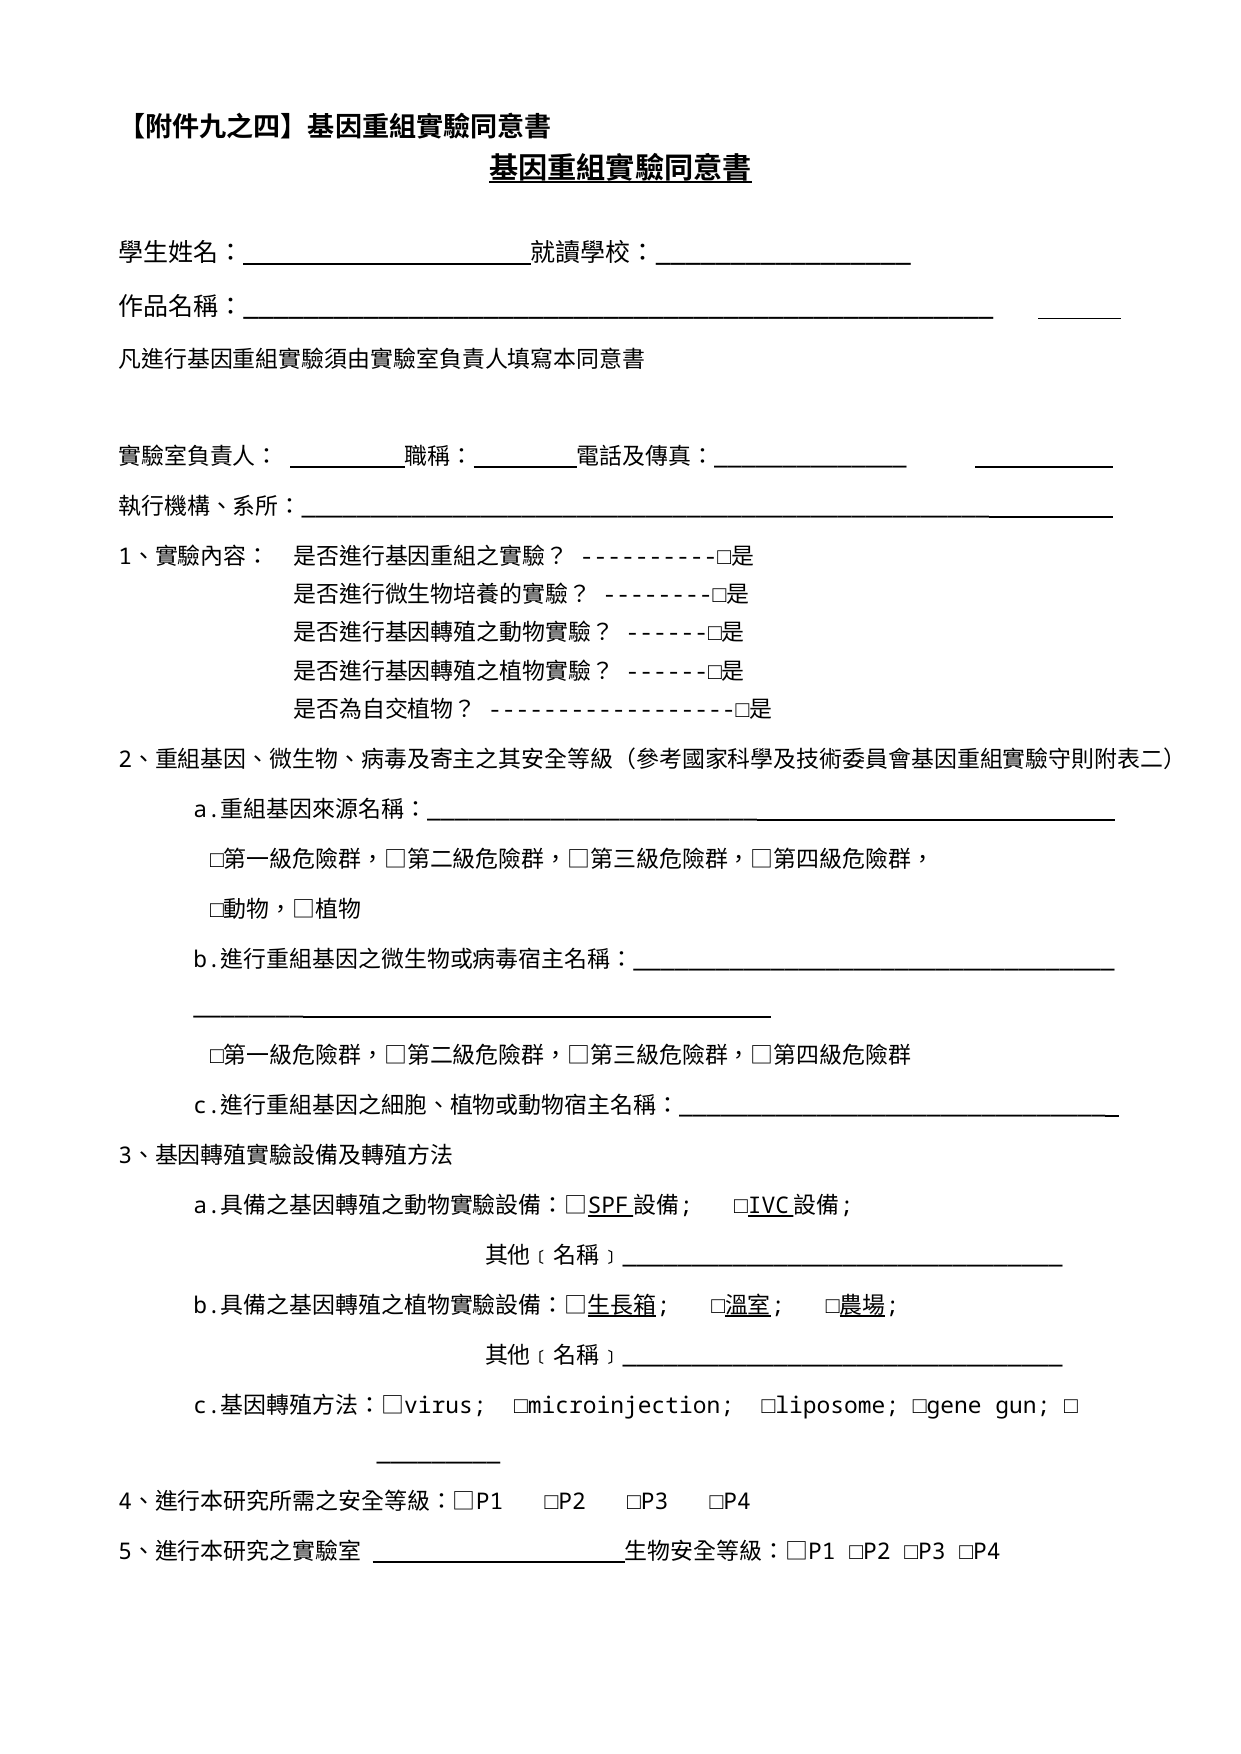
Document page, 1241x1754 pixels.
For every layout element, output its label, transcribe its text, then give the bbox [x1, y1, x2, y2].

text 學生姓名： 就讀學校：_________________ [118, 232, 1122, 268]
text 5、進行本研究之實驗室 生物安全等級：□P1 □P2 □P3 □P4 [118, 1533, 1122, 1566]
text 3、基因轉殖實驗設備及轉殖方法 [118, 1137, 1122, 1170]
text 作品名稱：__________________________________________________ [118, 287, 1122, 323]
text 實驗室負責人： 職稱： 電話及傳真：______________ [118, 438, 1122, 471]
text c.基因轉殖方法：□virus; □microinjection; □liposome; □gene gun; □ _________ [193, 1387, 1122, 1467]
text 1、實驗內容： 是否進行基因重組之實驗？ ----------□是 [118, 538, 1122, 571]
text 是否進行基因轉殖之植物實驗？ ------□是 [193, 653, 1122, 686]
text a.重組基因來源名稱：________________________ [193, 791, 1122, 824]
text 其他﹝名稱﹞________________________________ [485, 1237, 1122, 1270]
text 是否進行基因轉殖之動物實驗？ ------□是 [193, 614, 1122, 648]
text 是否進行微生物培養的實驗？ --------□是 [193, 576, 1122, 609]
text 基因重組實驗同意書 [118, 144, 1122, 187]
text b.進行重組基因之微生物或病毒宿主名稱：___________________________________________ [193, 941, 1122, 1021]
text 4、進行本研究所需之安全等級：□P1 □P2 □P3 □P4 [118, 1483, 1122, 1516]
text 執行機構、系所：__________________________________________________ [118, 488, 1122, 521]
text □動物，□植物 [210, 891, 1122, 924]
text b.具備之基因轉殖之植物實驗設備：□生長箱; □溫室; □農場; [193, 1287, 1122, 1320]
text 其他﹝名稱﹞________________________________ [485, 1337, 1122, 1370]
text □第一級危險群，□第二級危險群，□第三級危險群，□第四級危險群 [210, 1037, 1122, 1070]
text 是否為自交植物？ ------------------□是 [193, 691, 1122, 724]
text 【附件九之四】基因重組實驗同意書 [118, 105, 1122, 144]
text a.具備之基因轉殖之動物實驗設備：□SPF設備; □IVC設備; [193, 1187, 1122, 1220]
text □第一級危險群，□第二級危險群，□第三級危險群，□第四級危險群， [210, 841, 1122, 874]
text c.進行重組基因之細胞、植物或動物宿主名稱：_______________________________ [193, 1087, 1122, 1120]
text 凡進行基因重組實驗須由實驗室負責人填寫本同意書 [118, 341, 1078, 374]
text 2、重組基因、微生物、病毒及寄主之其安全等級（參考國家科學及技術委員會基因重組實驗守則附表二） [118, 741, 1196, 774]
